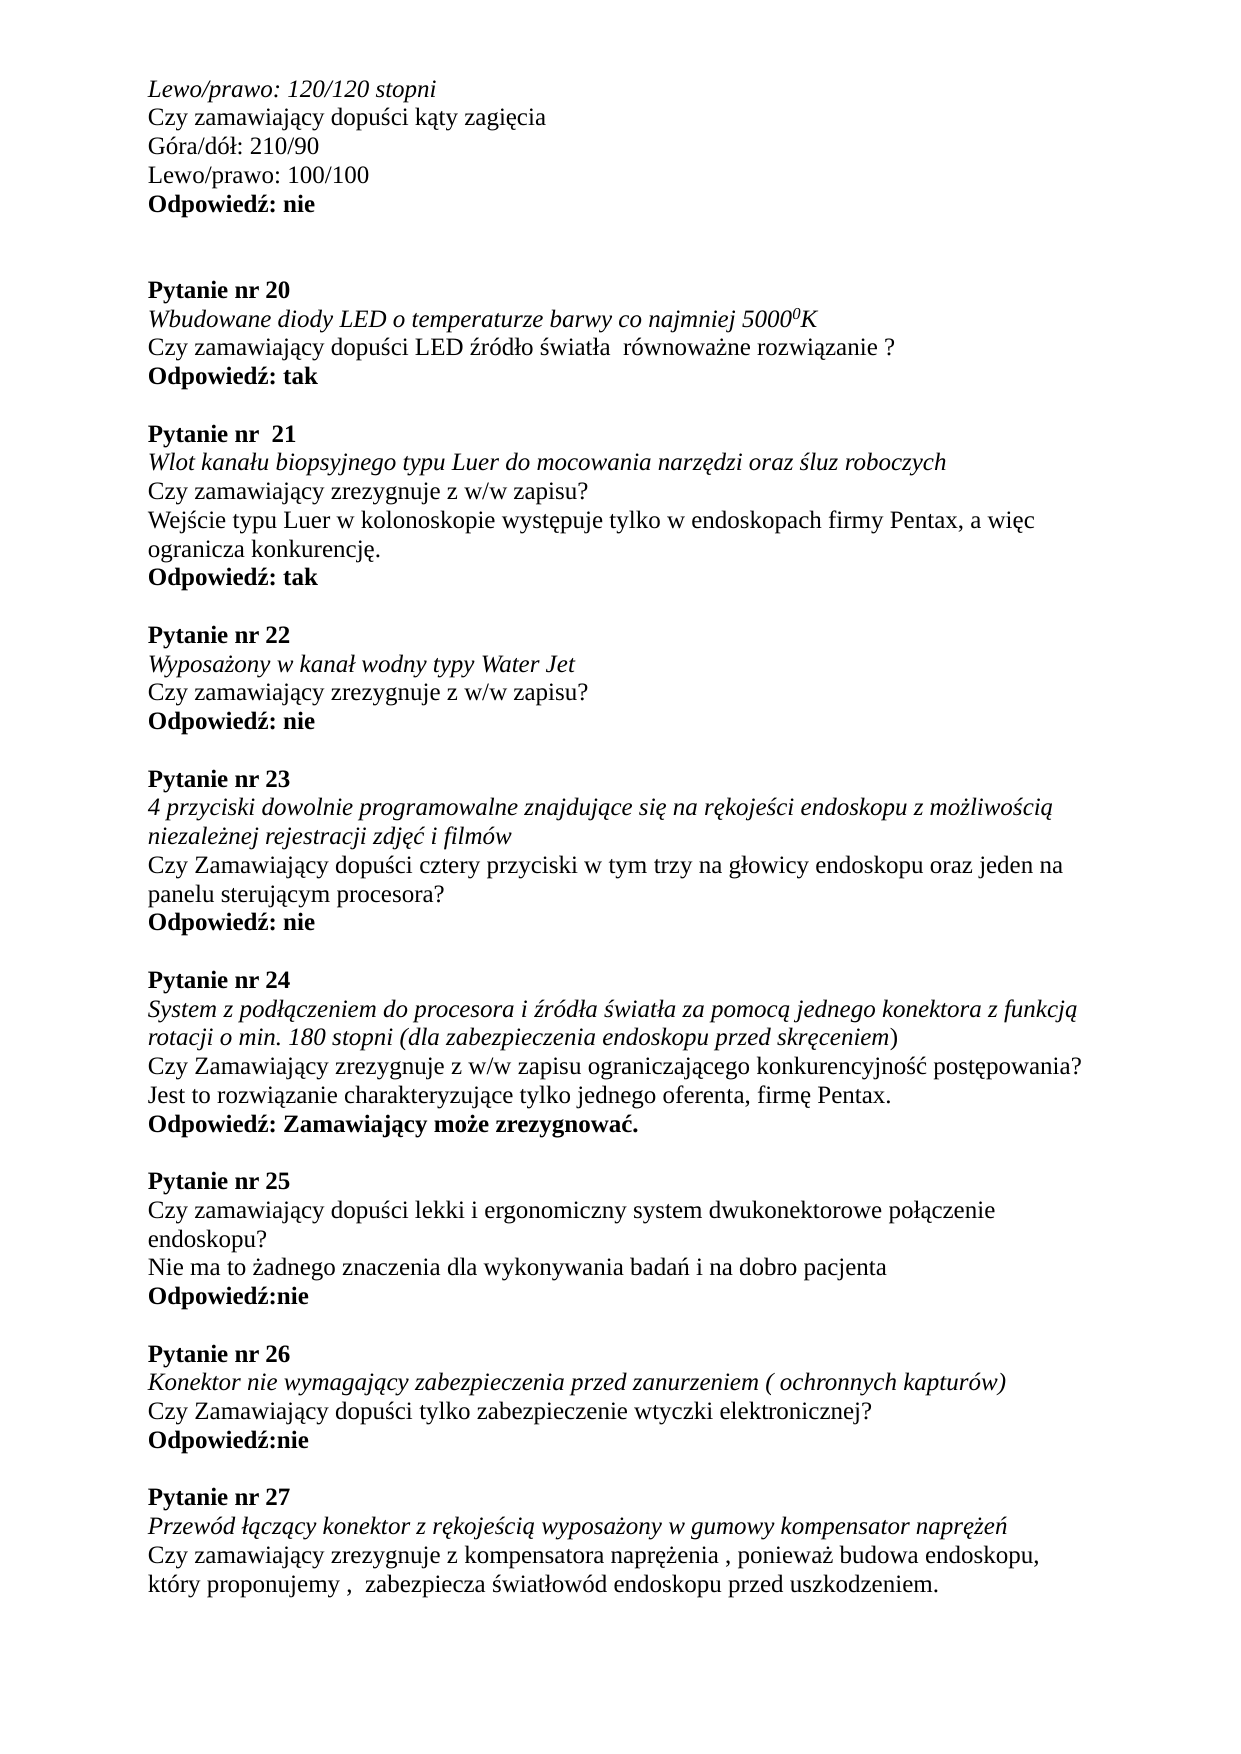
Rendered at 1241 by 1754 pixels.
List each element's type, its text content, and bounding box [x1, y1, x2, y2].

text Czy Zamawiający dopuści tylko zabezpieczenie wtyczki elektronicznej? [148, 1396, 1092, 1425]
text Odpowiedź: nie [148, 706, 1092, 735]
text Pytanie nr 22 [148, 620, 1092, 649]
text Konektor nie wymagający zabezpieczenia przed zanurzeniem ( ochronnych kapturów) [148, 1367, 1092, 1396]
text Pytanie nr 27 [148, 1482, 1092, 1511]
text Wejście typu Luer w kolonoskopie występuje tylko w endoskopach firmy Pentax, a więc ogranicza konkurencję. [148, 505, 1092, 562]
text Czy zamawiający zrezygnuje z w/w zapisu? [148, 476, 1092, 505]
text Czy zamawiający dopuści LED źródło światła równoważne rozwiązanie ? [148, 332, 1092, 361]
text Odpowiedź:nie [148, 1281, 1092, 1310]
text Odpowiedź:nie [148, 1425, 1092, 1454]
text Odpowiedź: tak [148, 361, 1092, 390]
text Odpowiedź: Zamawiający może zrezygnować. [148, 1109, 1092, 1137]
text Czy zamawiający dopuści lekki i ergonomiczny system dwukonektorowe połączenie endoskopu? [148, 1195, 1092, 1252]
text Czy zamawiający zrezygnuje z w/w zapisu? [148, 677, 1092, 706]
text Pytanie nr 25 [148, 1166, 1092, 1195]
text Czy Zamawiający zrezygnuje z w/w zapisu ograniczającego konkurencyjność postępowania? Jest to rozwiązanie charakteryzujące tylko jednego oferenta, firmę Pentax. [148, 1051, 1092, 1109]
text Góra/dół: 210/90 [148, 131, 1092, 160]
text Odpowiedź: tak [148, 562, 1092, 591]
text Pytanie nr 21 [148, 419, 1092, 447]
text Pytanie nr 20 [148, 275, 1092, 304]
text Lewo/prawo: 100/100 [148, 160, 1092, 189]
text Pytanie nr 24 [148, 965, 1092, 994]
text 4 przyciski dowolnie programowalne znajdujące się na rękojeści endoskopu z możliwością niezależnej rejestracji zdjęć i filmów [148, 792, 1092, 850]
text Nie ma to żadnego znaczenia dla wykonywania badań i na dobro pacjenta [148, 1252, 1092, 1281]
text Wyposażony w kanał wodny typy Water Jet [148, 649, 1092, 677]
text Lewo/prawo: 120/120 stopni [148, 74, 1092, 102]
text System z podłączeniem do procesora i źródła światła za pomocą jednego konektora z funkcją rotacji o min. 180 stopni (dla zabezpieczenia endoskopu przed skręceniem) [148, 994, 1092, 1051]
text Przewód łączący konektor z rękojeścią wyposażony w gumowy kompensator naprężeń [148, 1511, 1092, 1540]
text Czy Zamawiający dopuści cztery przyciski w tym trzy na głowicy endoskopu oraz jeden na panelu sterującym procesora? [148, 850, 1092, 907]
text Wbudowane diody LED o temperaturze barwy co najmniej 50000K [148, 304, 1092, 332]
text Czy zamawiający zrezygnuje z kompensatora naprężenia , ponieważ budowa endoskopu, który proponujemy , zabezpiecza światłowód endoskopu przed uszkodzeniem. [148, 1540, 1092, 1597]
text Odpowiedź: nie [148, 189, 1092, 217]
text Wlot kanału biopsyjnego typu Luer do mocowania narzędzi oraz śluz roboczych [148, 447, 1092, 476]
text Czy zamawiający dopuści kąty zagięcia [148, 102, 1092, 131]
text Pytanie nr 26 [148, 1339, 1092, 1367]
text Odpowiedź: nie [148, 907, 1092, 936]
text Pytanie nr 23 [148, 764, 1092, 792]
